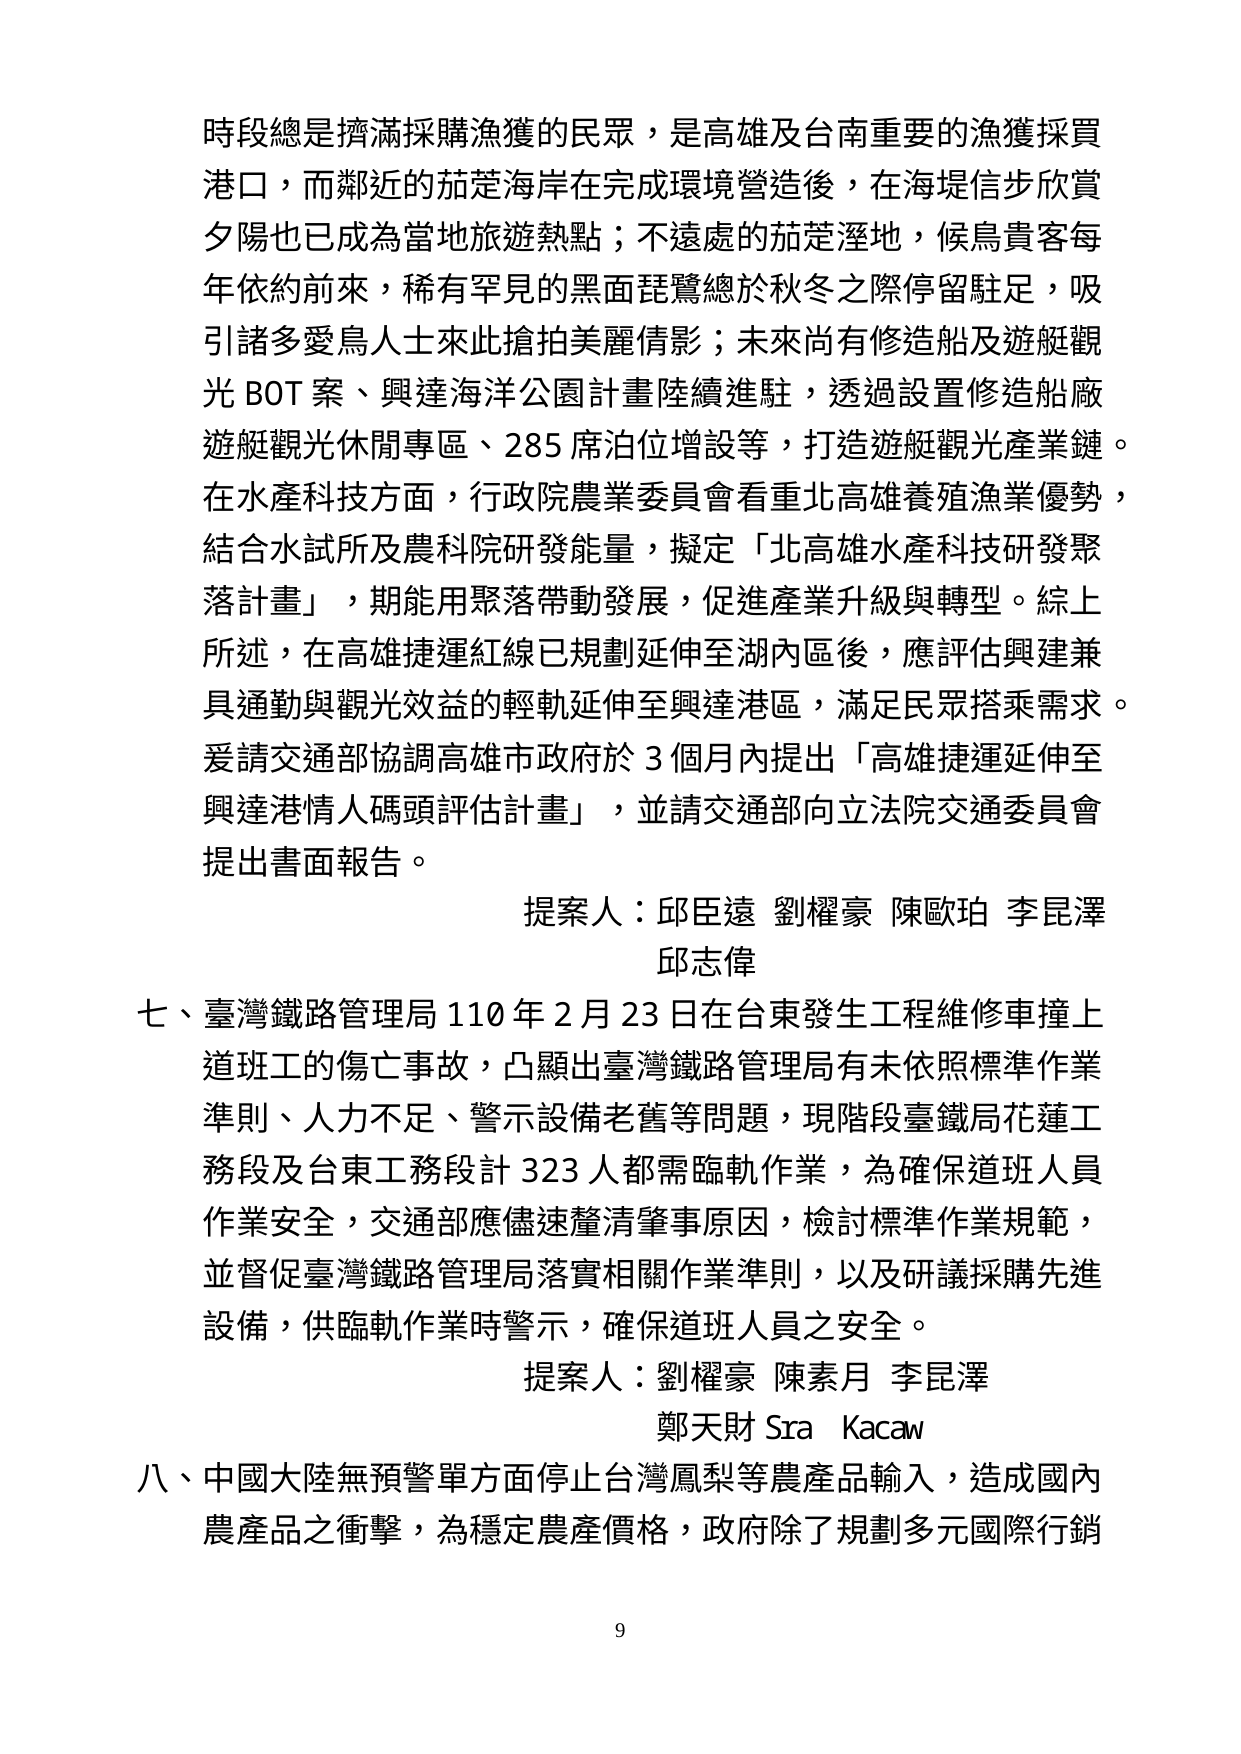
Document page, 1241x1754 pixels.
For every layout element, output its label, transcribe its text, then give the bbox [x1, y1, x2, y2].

text 六、高雄市茄萣區興達港遠洋泊區行將成為集結海洋工程、海洋觀光、水產科技的台灣海洋產業重鎮，誠有評估捷運輕軌延伸至興達港情人碼頭之必要。在海洋工程方面，經濟部「海洋科技產業創新專區」於今(110)年初落成後，興達港已有相關領域從業人員大量進駐。在海洋觀光方面，興達港觀光魚市場下午時段總是擠滿採購漁獲的民眾，是高雄及台南重要的漁獲採買港口，而鄰近的茄萣海岸在完成環境營造後，在海堤信步欣賞夕陽也已成為當地旅遊熱點；不遠處的茄萣溼地，候鳥貴客每年依約前來，稀有罕見的黑面琵鷺總於秋冬之際停留駐足，吸引諸多愛鳥人士來此搶拍美麗倩影；未來尚有修造船及遊艇觀光BOT案、興達海洋公園計畫陸續進駐，透過設置修造船廠、遊艇觀光休閒專區、285席泊位增設等，打造遊艇觀光產業鏈。在水產科技方面，行政院農業委員會看重北高雄養殖漁業優勢，結合水試所及農科院研發能量，擬定「北高雄水產科技研發聚落計畫」，期能用聚落帶動發展，促進產業升級與轉型。綜上所述，在高雄捷運紅線已規劃延伸至湖內區後，應評估興建兼具通勤與觀光效益的輕軌延伸至興達港區，滿足民眾搭乘需求。爰請交通部協調高雄市政府於3個月內提出「高雄捷運延伸至興達港情人碼頭評估計畫」，並請交通部向立法院交通委員會提出書面報告。 [136, 103, 1104, 884]
text 七、臺灣鐵路管理局110年2月23日在台東發生工程維修車撞上道班工的傷亡事故，凸顯出臺灣鐵路管理局有未依照標準作業準則、人力不足、警示設備老舊等問題，現階段臺鐵局花蓮工務段及台東工務段計323人都需臨軌作業，為確保道班人員作業安全，交通部應儘速釐清肇事原因，檢討標準作業規範，並督促臺灣鐵路管理局落實相關作業準則，以及研議採購先進設備，供臨軌作業時警示，確保道班人員之安全。 [136, 984, 1104, 1349]
text 提案人：邱臣遠 劉櫂豪 陳歐珀 李昆澤 邱志偉 [523, 884, 1117, 984]
text 八、中國大陸無預警單方面停止台灣鳳梨等農產品輸入，造成國內農產品之衝擊，為穩定農產價格，政府除了規劃多元國際行銷 [136, 1449, 1104, 1553]
text 提案人：劉櫂豪 陳素月 李昆澤 鄭天財Sra Kacaw [523, 1349, 1117, 1449]
